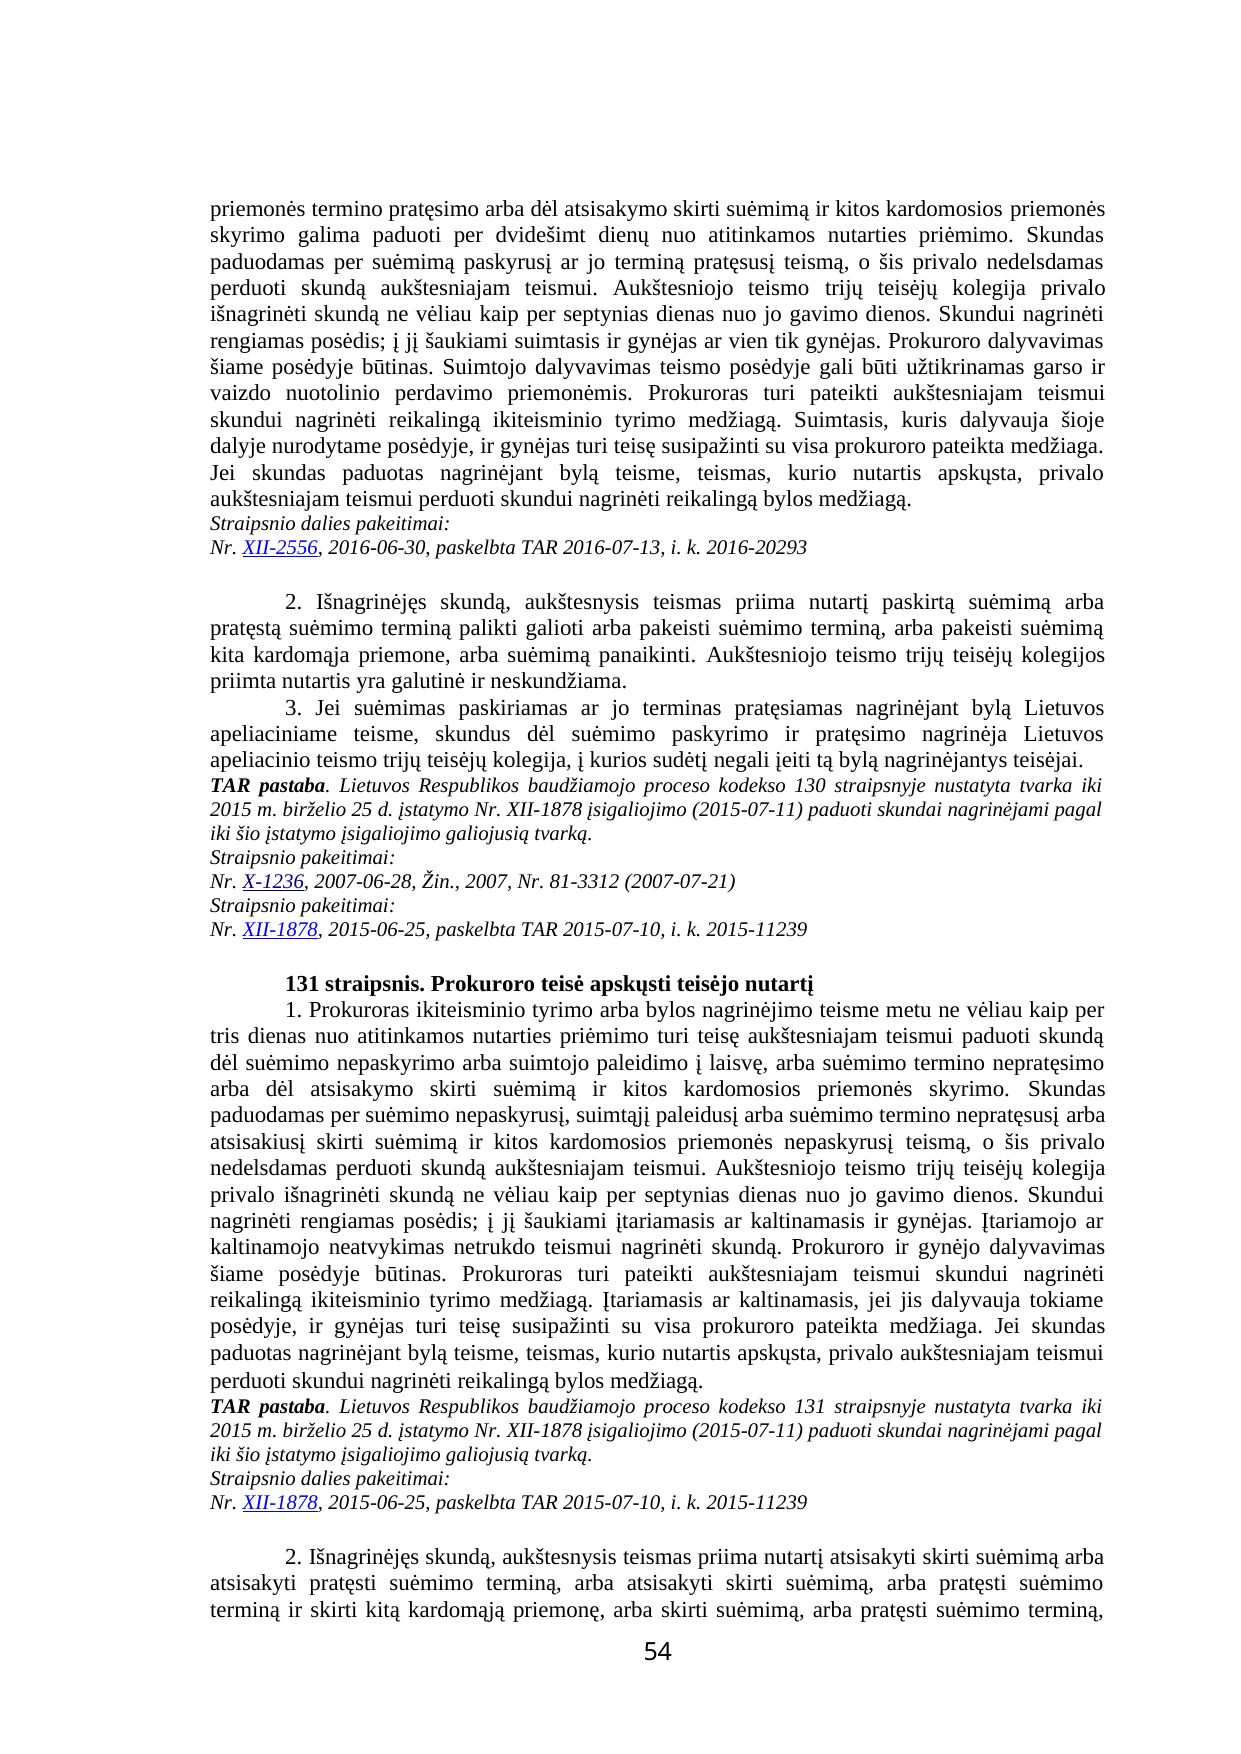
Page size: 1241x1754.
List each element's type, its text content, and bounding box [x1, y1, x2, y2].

text TAR pastaba. Lietuvos Respublikos baudžiamojo proceso kodekso 130 straipsnyje nustatyta tvarka iki 2015 m. birželio 25 d. įstatymo Nr. XII-1878 įsigaliojimo (2015-07-11) paduoti skundai nagrinėjami pagal iki šio įstatymo įsigaliojimo galiojusią tvarką. [210, 773, 1106, 845]
text 2. Išnagrinėjęs skundą, aukštesnysis teismas priima nutartį paskirtą suėmimą arba pratęstą suėmimo terminą palikti galioti arba pakeisti suėmimo terminą, arba pakeisti suėmimą kita kardomąja priemone, arba suėmimą panaikinti. Aukštesniojo teismo trijų teisėjų kolegijos priimta nutartis yra galutinė ir neskundžiama. [210, 588, 1106, 693]
text 2. Išnagrinėjęs skundą, aukštesnysis teismas priima nutartį atsisakyti skirti suėmimą arba atsisakyti pratęsti suėmimo terminą, arba atsisakyti skirti suėmimą, arba pratęsti suėmimo terminą ir skirti kitą kardomąją priemonę, arba skirti suėmimą, arba pratęsti suėmimo terminą, [210, 1543, 1106, 1622]
text 131 straipsnis. Prokuroro teisė apskųsti teisėjo nutartį [210, 970, 1106, 996]
text Nr. X-1236, 2007-06-28, Žin., 2007, Nr. 81-3312 (2007-07-21) [210, 869, 1106, 893]
text priemonės termino pratęsimo arba dėl atsisakymo skirti suėmimą ir kitos kardomosios priemonės skyrimo galima paduoti per dvidešimt dienų nuo atitinkamos nutarties priėmimo. Skundas paduodamas per suėmimą paskyrusį ar jo terminą pratęsusį teismą, o šis privalo nedelsdamas perduoti skundą aukštesniajam teismui. Aukštesniojo teismo trijų teisėjų kolegija privalo išnagrinėti skundą ne vėliau kaip per septynias dienas nuo jo gavimo dienos. Skundui nagrinėti rengiamas posėdis; į jį šaukiami suimtasis ir gynėjas ar vien tik gynėjas. Prokuroro dalyvavimas šiame posėdyje būtinas. Suimtojo dalyvavimas teismo posėdyje gali būti užtikrinamas garso ir vaizdo nuotolinio perdavimo priemonėmis. Prokuroras turi pateikti aukštesniajam teismui skundui nagrinėti reikalingą ikiteisminio tyrimo medžiagą. Suimtasis, kuris dalyvauja šioje dalyje nurodytame posėdyje, ir gynėjas turi teisę susipažinti su visa prokuroro pateikta medžiaga. Jei skundas paduotas nagrinėjant bylą teisme, teismas, kurio nutartis apskųsta, privalo aukštesniajam teismui perduoti skundui nagrinėti reikalingą bylos medžiagą. [210, 195, 1106, 511]
text TAR pastaba. Lietuvos Respublikos baudžiamojo proceso kodekso 131 straipsnyje nustatyta tvarka iki 2015 m. birželio 25 d. įstatymo Nr. XII-1878 įsigaliojimo (2015-07-11) paduoti skundai nagrinėjami pagal iki šio įstatymo įsigaliojimo galiojusią tvarką. [210, 1394, 1106, 1466]
text Nr. XII-1878, 2015-06-25, paskelbta TAR 2015-07-10, i. k. 2015-11239 [210, 917, 1106, 941]
text 3. Jei suėmimas paskiriamas ar jo terminas pratęsiamas nagrinėjant bylą Lietuvos apeliaciniame teisme, skundus dėl suėmimo paskyrimo ir pratęsimo nagrinėja Lietuvos apeliacinio teismo trijų teisėjų kolegija, į kurios sudėtį negali įeiti tą bylą nagrinėjantys teisėjai. [210, 693, 1106, 773]
text Nr. XII-2556, 2016-06-30, paskelbta TAR 2016-07-13, i. k. 2016-20293 [210, 535, 1106, 559]
text Straipsnio pakeitimai: [210, 845, 1106, 869]
text 1. Prokuroras ikiteisminio tyrimo arba bylos nagrinėjimo teisme metu ne vėliau kaip per tris dienas nuo atitinkamos nutarties priėmimo turi teisę aukštesniajam teismui paduoti skundą dėl suėmimo nepaskyrimo arba suimtojo paleidimo į laisvę, arba suėmimo termino nepratęsimo arba dėl atsisakymo skirti suėmimą ir kitos kardomosios priemonės skyrimo. Skundas paduodamas per suėmimo nepaskyrusį, suimtąjį paleidusį arba suėmimo termino nepratęsusį arba atsisakiusį skirti suėmimą ir kitos kardomosios priemonės nepaskyrusį teismą, o šis privalo nedelsdamas perduoti skundą aukštesniajam teismui. Aukštesniojo teismo trijų teisėjų kolegija privalo išnagrinėti skundą ne vėliau kaip per septynias dienas nuo jo gavimo dienos. Skundui nagrinėti rengiamas posėdis; į jį šaukiami įtariamasis ar kaltinamasis ir gynėjas. Įtariamojo ar kaltinamojo neatvykimas netrukdo teismui nagrinėti skundą. Prokuroro ir gynėjo dalyvavimas šiame posėdyje būtinas. Prokuroras turi pateikti aukštesniajam teismui skundui nagrinėti reikalingą ikiteisminio tyrimo medžiagą. Įtariamasis ar kaltinamasis, jei jis dalyvauja tokiame posėdyje, ir gynėjas turi teisę susipažinti su visa prokuroro pateikta medžiaga. Jei skundas paduotas nagrinėjant bylą teisme, teismas, kurio nutartis apskųsta, privalo aukštesniajam teismui perduoti skundui nagrinėti reikalingą bylos medžiagą. [210, 996, 1106, 1394]
text Nr. XII-1878, 2015-06-25, paskelbta TAR 2015-07-10, i. k. 2015-11239 [210, 1490, 1106, 1514]
text Straipsnio dalies pakeitimai: [210, 511, 1106, 535]
text Straipsnio dalies pakeitimai: [210, 1466, 1106, 1490]
text Straipsnio pakeitimai: [210, 893, 1106, 917]
